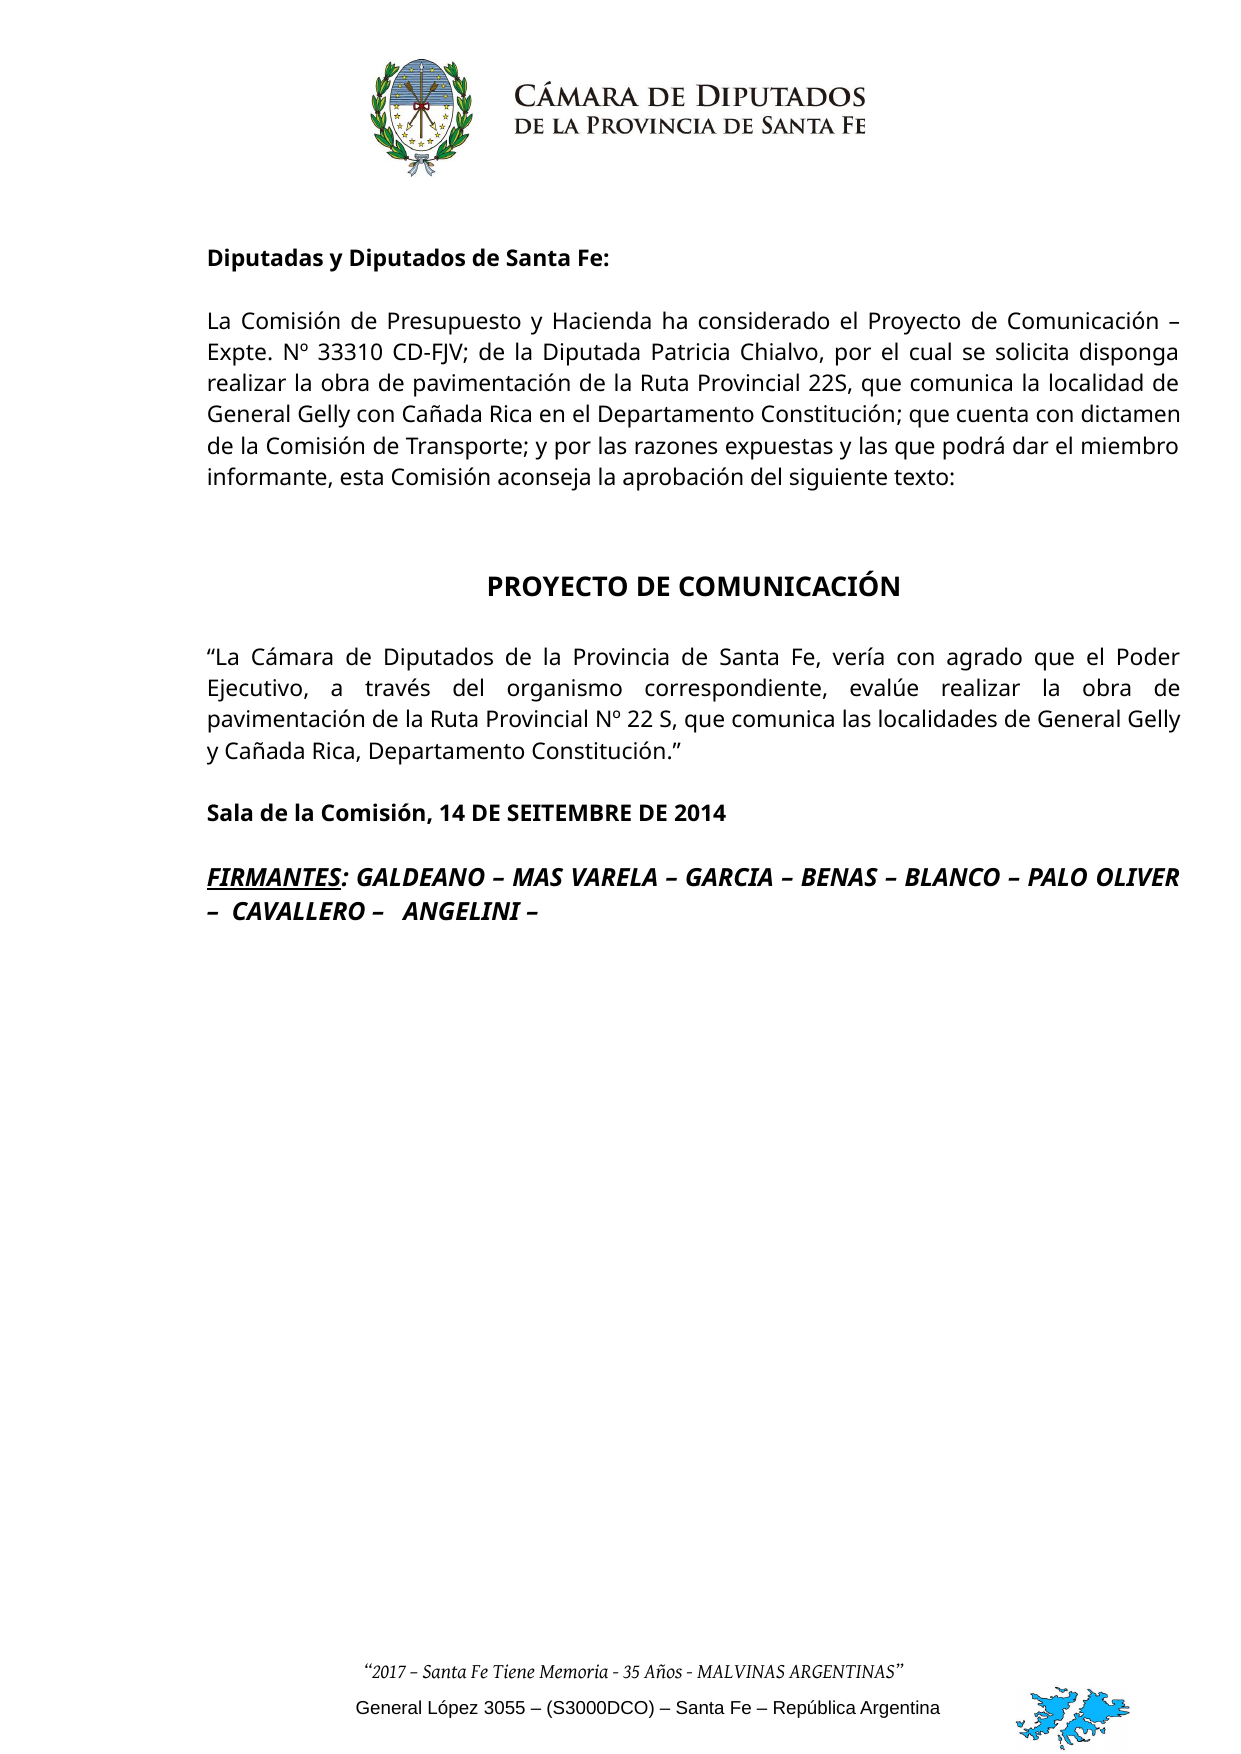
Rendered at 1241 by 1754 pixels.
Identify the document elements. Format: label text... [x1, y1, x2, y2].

text “La Cámara de Diputados de la Provincia de Santa Fe, vería con agrado que el Poder Ejecutivo, a través del organismo correspondiente, evalúe realizar la obra de pavimentación de la Ruta Provincial Nº 22 S, que comunica las localidades de General Gelly y Cañada Rica, Departamento Constitución.” [207, 641, 1181, 766]
picture [1010, 1681, 1133, 1754]
text La Comisión de Presupuesto y Hacienda ha considerado el Proyecto de Comunicación – Expte. Nº 33310 CD-FJV; de la Diputada Patricia Chialvo, por el cual se solicita disponga realizar la obra de pavimentación de la Ruta Provincial 22S, que comunica la localidad de General Gelly con Cañada Rica en el Departamento Constitución; que cuenta con dictamen de la Comisión de Transporte; y por las razones expuestas y las que podrá dar el miembro informante, esta Comisión aconseja la aprobación del siguiente texto: [207, 305, 1181, 492]
text Diputadas y Diputados de Santa Fe: [207, 242, 1181, 273]
text PROYECTO DE COMUNICACIÓN [207, 567, 1181, 604]
text FIRMANTES: GALDEANO – MAS VARELA – GARCIA – BENAS – BLANCO – PALO OLIVER – CAVALLERO – ANGELINI – [207, 860, 1181, 928]
text Sala de la Comisión, 14 DE SEITEMBRE DE 2014 [207, 797, 1181, 828]
picture [370, 59, 866, 181]
